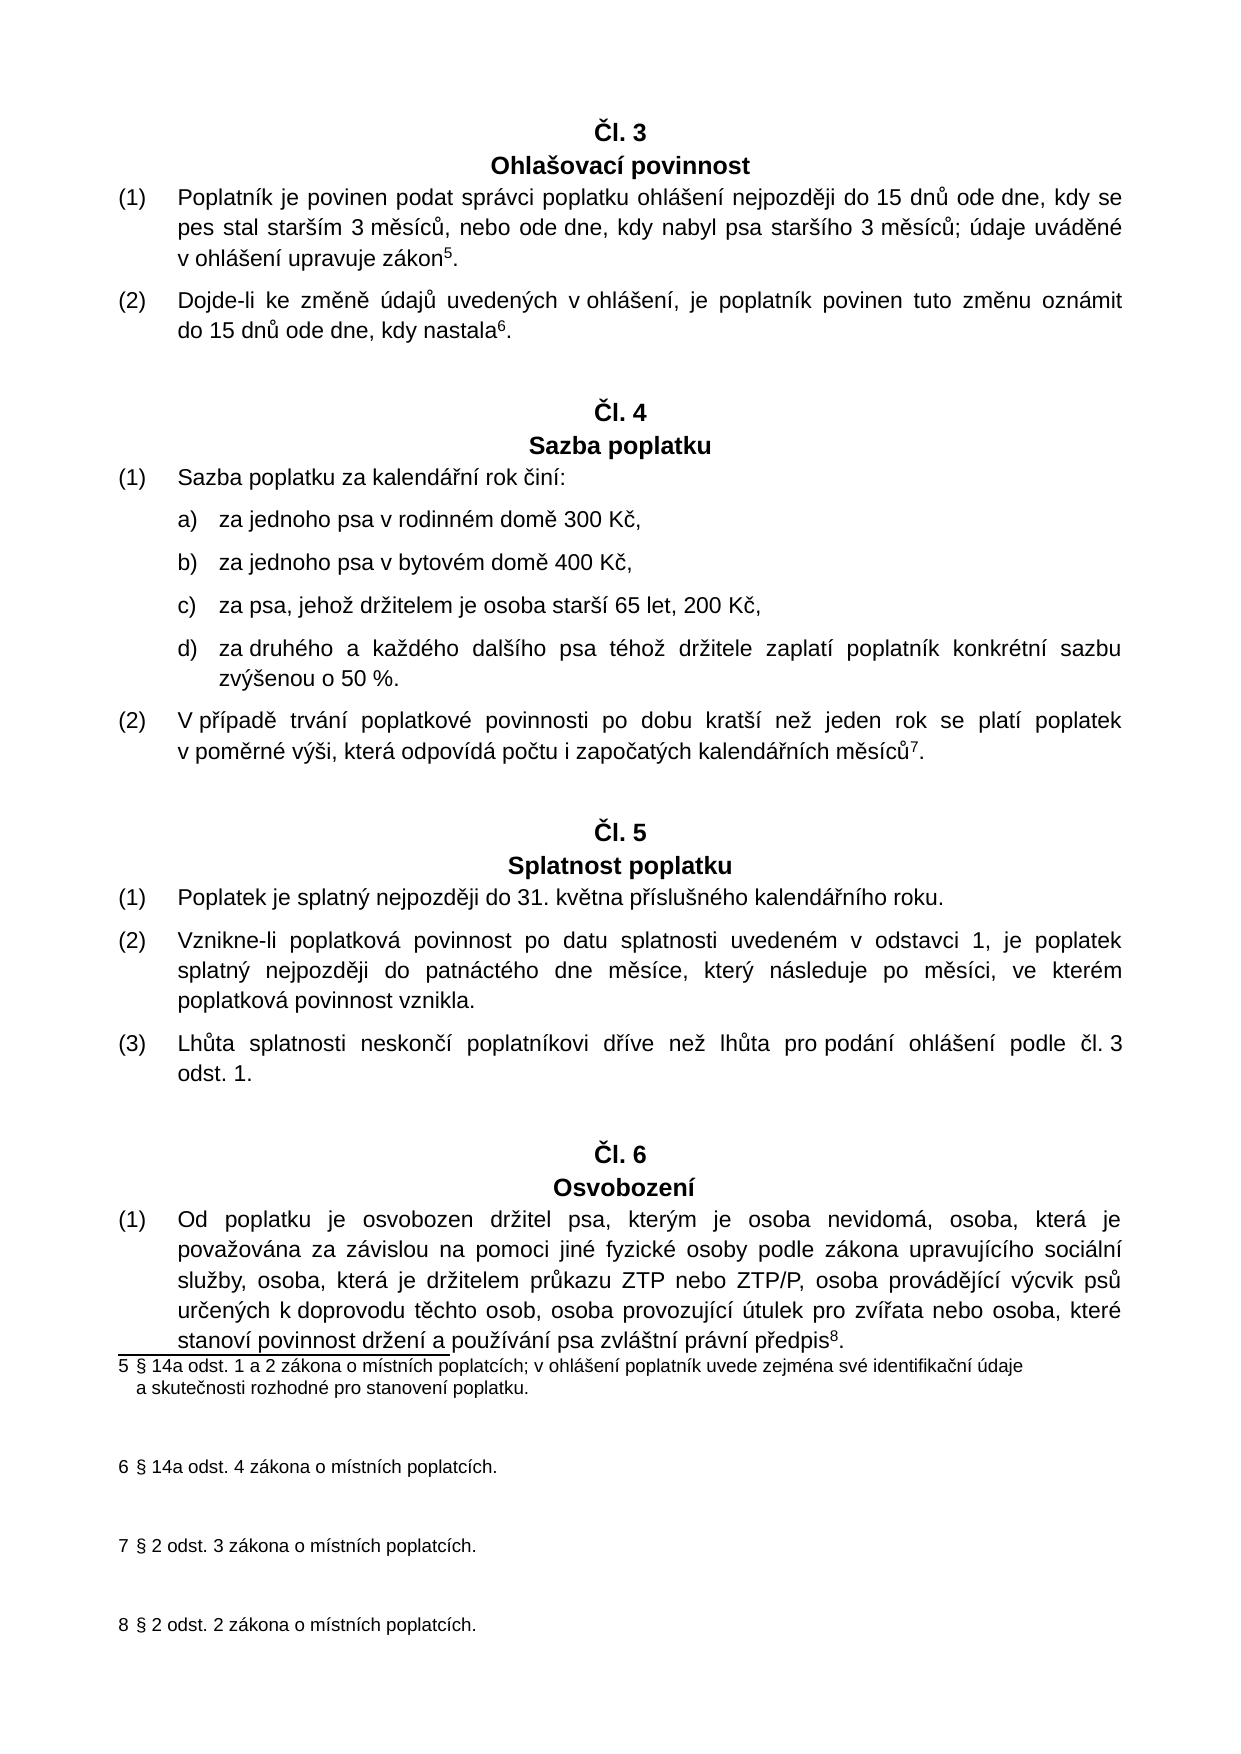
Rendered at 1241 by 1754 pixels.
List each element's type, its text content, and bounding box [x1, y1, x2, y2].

subtitle Čl. 4 Sazba poplatku [118, 398, 1122, 459]
list § 14a odst. 4 zákona o místních poplatcích. [118, 1456, 1122, 1477]
list Poplatek je splatný nejpozději do 31. května příslušného kalendářního roku. [118, 884, 1122, 910]
list za druhého a každého dalšího psa téhož držitele zaplatí poplatník konkrétní sazbu zvýšenou o 50 %. [177, 634, 1122, 691]
subtitle Čl. 5 Splatnost poplatku [118, 818, 1122, 880]
list za psa, jehož držitelem je osoba starší 65 let, 200 Kč, [177, 592, 1122, 618]
list Od poplatku je osvobozen držitel psa, kterým je osoba nevidomá, osoba, která je považována za závislou na pomoci jiné fyzické osoby podle zákona upravujícího sociální služby, osoba, která je držitelem průkazu ZTP nebo ZTP/P, osoba provádějící výcvik psů určených k doprovodu těchto osob, osoba provozující útulek pro zvířata nebo osoba, které stanoví povinnost držení a používání psa zvláštní právní předpis. [118, 1206, 1122, 1353]
list § 2 odst. 2 zákona o místních poplatcích. [118, 1614, 1122, 1635]
subtitle Čl. 6 Osvobození [118, 1140, 1122, 1202]
list Vznikne-li poplatková povinnost po datu splatnosti uvedeném v odstavci 1, je poplatek splatný nejpozději do patnáctého dne měsíce, který následuje po měsíci, ve kterém poplatková povinnost vznikla. [118, 927, 1122, 1013]
list za jednoho psa v bytovém domě 400 Kč, [177, 549, 1122, 576]
list za jednoho psa v rodinném domě 300 Kč, [177, 506, 1122, 533]
list § 2 odst. 3 zákona o místních poplatcích. [118, 1535, 1122, 1556]
list Poplatník je povinen podat správci poplatku ohlášení nejpozději do 15 dnů ode dne, kdy se pes stal starším 3 měsíců, nebo ode dne, kdy nabyl psa staršího 3 měsíců; údaje uváděné v ohlášení upravuje zákon. [118, 184, 1122, 271]
list V případě trvání poplatkové povinnosti po dobu kratší než jeden rok se platí poplatek v poměrné výši, která odpovídá počtu i započatých kalendářních měsíců. [118, 707, 1122, 764]
list Dojde-li ke změně údajů uvedených v ohlášení, je poplatník povinen tuto změnu oznámit do 15 dnů ode dne, kdy nastala. [118, 287, 1122, 344]
list Sazba poplatku za kalendářní rok činí: [118, 464, 1122, 490]
list § 14a odst. 1 a 2 zákona o místních poplatcích; v ohlášení poplatník uvede zejména své identifikační údaje a skutečnosti rozhodné pro stanovení poplatku. [118, 1355, 1122, 1398]
list Lhůta splatnosti neskončí poplatníkovi dříve než lhůta pro podání ohlášení podle čl. 3 odst. 1. [118, 1030, 1122, 1086]
subtitle Čl. 3 Ohlašovací povinnost [118, 118, 1122, 180]
